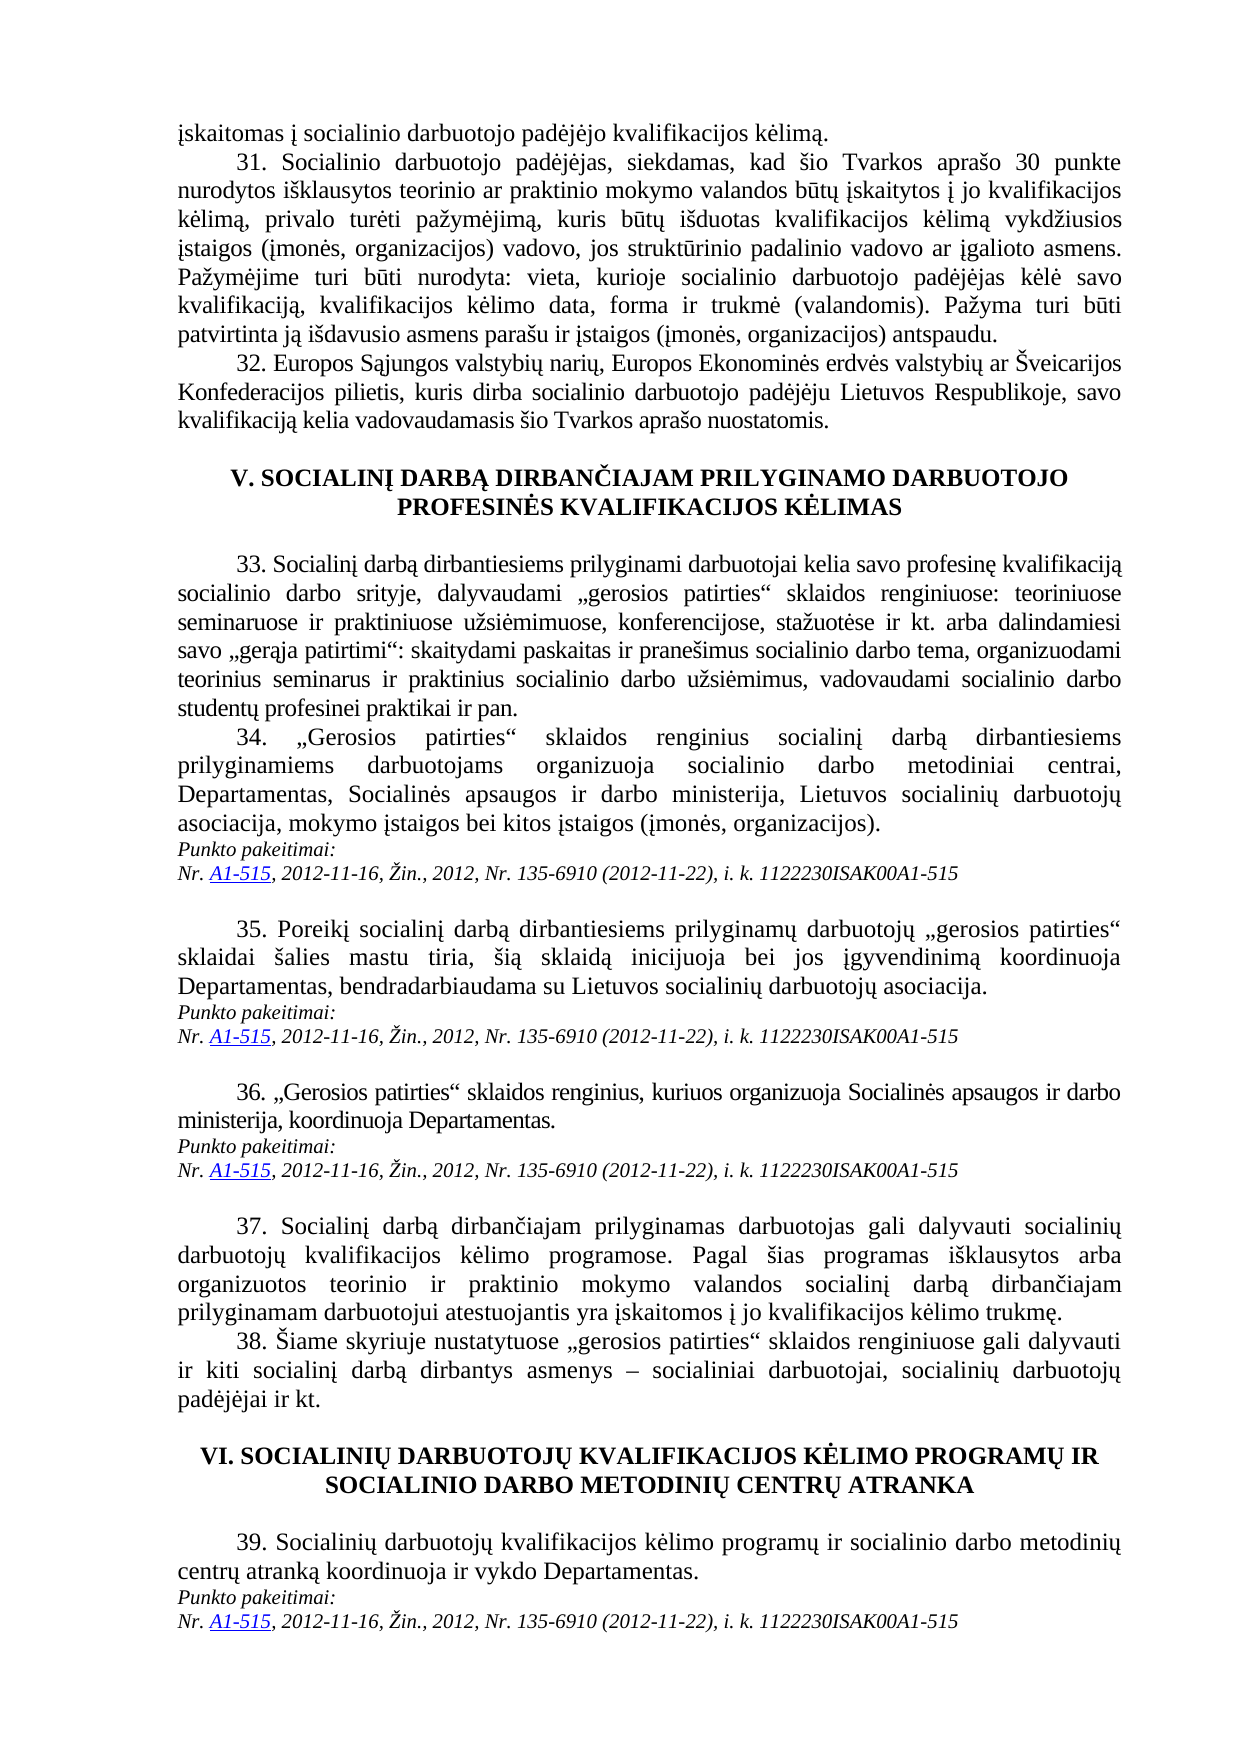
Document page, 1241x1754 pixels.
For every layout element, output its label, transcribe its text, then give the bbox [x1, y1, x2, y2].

text V. SOCIALINĮ DARBĄ DIRBANČIAJAM PRILYGINAMO DARBUOTOJO PROFESINĖS KVALIFIKACIJOS KĖLIMAS [177, 463, 1122, 521]
text 39. Socialinių darbuotojų kvalifikacijos kėlimo programų ir socialinio darbo metodinių centrų atranką koordinuoja ir vykdo Departamentas. [177, 1527, 1122, 1585]
text VI. SOCIALINIŲ DARBUOTOJŲ KVALIFIKACIJOS KĖLIMO PROGRAMŲ IR SOCIALINIO DARBO METODINIŲ CENTRŲ ATRANKA [177, 1441, 1122, 1499]
text 38. Šiame skyriuje nustatytuose „gerosios patirties“ sklaidos renginiuose gali dalyvauti ir kiti socialinį darbą dirbantys asmenys – socialiniai darbuotojai, socialinių darbuotojų padėjėjai ir kt. [177, 1326, 1122, 1412]
text Nr. A1-515, 2012-11-16, Žin., 2012, Nr. 135-6910 (2012-11-22), i. k. 1122230ISAK00A1-515 [177, 1158, 1122, 1182]
text Punkto pakeitimai: [177, 1585, 1122, 1609]
text Nr. A1-515, 2012-11-16, Žin., 2012, Nr. 135-6910 (2012-11-22), i. k. 1122230ISAK00A1-515 [177, 861, 1122, 885]
text Punkto pakeitimai: [177, 1000, 1122, 1024]
text 33. Socialinį darbą dirbantiesiems prilyginami darbuotojai kelia savo profesinę kvalifikaciją socialinio darbo srityje, dalyvaudami „gerosios patirties“ sklaidos renginiuose: teoriniuose seminaruose ir praktiniuose užsiėmimuose, konferencijose, stažuotėse ir kt. arba dalindamiesi savo „gerąja patirtimi“: skaitydami paskaitas ir pranešimus socialinio darbo tema, organizuodami teorinius seminarus ir praktinius socialinio darbo užsiėmimus, vadovaudami socialinio darbo studentų profesinei praktikai ir pan. [177, 549, 1122, 722]
text Punkto pakeitimai: [177, 1134, 1122, 1158]
text Punkto pakeitimai: [177, 837, 1122, 861]
text 35. Poreikį socialinį darbą dirbantiesiems prilyginamų darbuotojų „gerosios patirties“ sklaidai šalies mastu tiria, šią sklaidą inicijuoja bei jos įgyvendinimą koordinuoja Departamentas, bendradarbiaudama su Lietuvos socialinių darbuotojų asociacija. [177, 914, 1122, 1000]
text Nr. A1-515, 2012-11-16, Žin., 2012, Nr. 135-6910 (2012-11-22), i. k. 1122230ISAK00A1-515 [177, 1609, 1122, 1633]
text 31. Socialinio darbuotojo padėjėjas, siekdamas, kad šio Tvarkos aprašo 30 punkte nurodytos išklausytos teorinio ar praktinio mokymo valandos būtų įskaitytos į jo kvalifikacijos kėlimą, privalo turėti pažymėjimą, kuris būtų išduotas kvalifikacijos kėlimą vykdžiusios įstaigos (įmonės, organizacijos) vadovo, jos struktūrinio padalinio vadovo ar įgalioto asmens. Pažymėjime turi būti nurodyta: vieta, kurioje socialinio darbuotojo padėjėjas kėlė savo kvalifikaciją, kvalifikacijos kėlimo data, forma ir trukmė (valandomis). Pažyma turi būti patvirtinta ją išdavusio asmens parašu ir įstaigos (įmonės, organizacijos) antspaudu. [177, 147, 1122, 348]
text įskaitomas į socialinio darbuotojo padėjėjo kvalifikacijos kėlimą. [177, 118, 1122, 147]
text Nr. A1-515, 2012-11-16, Žin., 2012, Nr. 135-6910 (2012-11-22), i. k. 1122230ISAK00A1-515 [177, 1024, 1122, 1048]
text 34. „Gerosios patirties“ sklaidos renginius socialinį darbą dirbantiesiems prilyginamiems darbuotojams organizuoja socialinio darbo metodiniai centrai, Departamentas, Socialinės apsaugos ir darbo ministerija, Lietuvos socialinių darbuotojų asociacija, mokymo įstaigos bei kitos įstaigos (įmonės, organizacijos). [177, 722, 1122, 837]
text 36. „Gerosios patirties“ sklaidos renginius, kuriuos organizuoja Socialinės apsaugos ir darbo ministerija, koordinuoja Departamentas. [177, 1077, 1122, 1134]
text 32. Europos Sąjungos valstybių narių, Europos Ekonominės erdvės valstybių ar Šveicarijos Konfederacijos pilietis, kuris dirba socialinio darbuotojo padėjėju Lietuvos Respublikoje, savo kvalifikaciją kelia vadovaudamasis šio Tvarkos aprašo nuostatomis. [177, 348, 1122, 434]
text 37. Socialinį darbą dirbančiajam prilyginamas darbuotojas gali dalyvauti socialinių darbuotojų kvalifikacijos kėlimo programose. Pagal šias programas išklausytos arba organizuotos teorinio ir praktinio mokymo valandos socialinį darbą dirbančiajam prilyginamam darbuotojui atestuojantis yra įskaitomos į jo kvalifikacijos kėlimo trukmę. [177, 1211, 1122, 1326]
